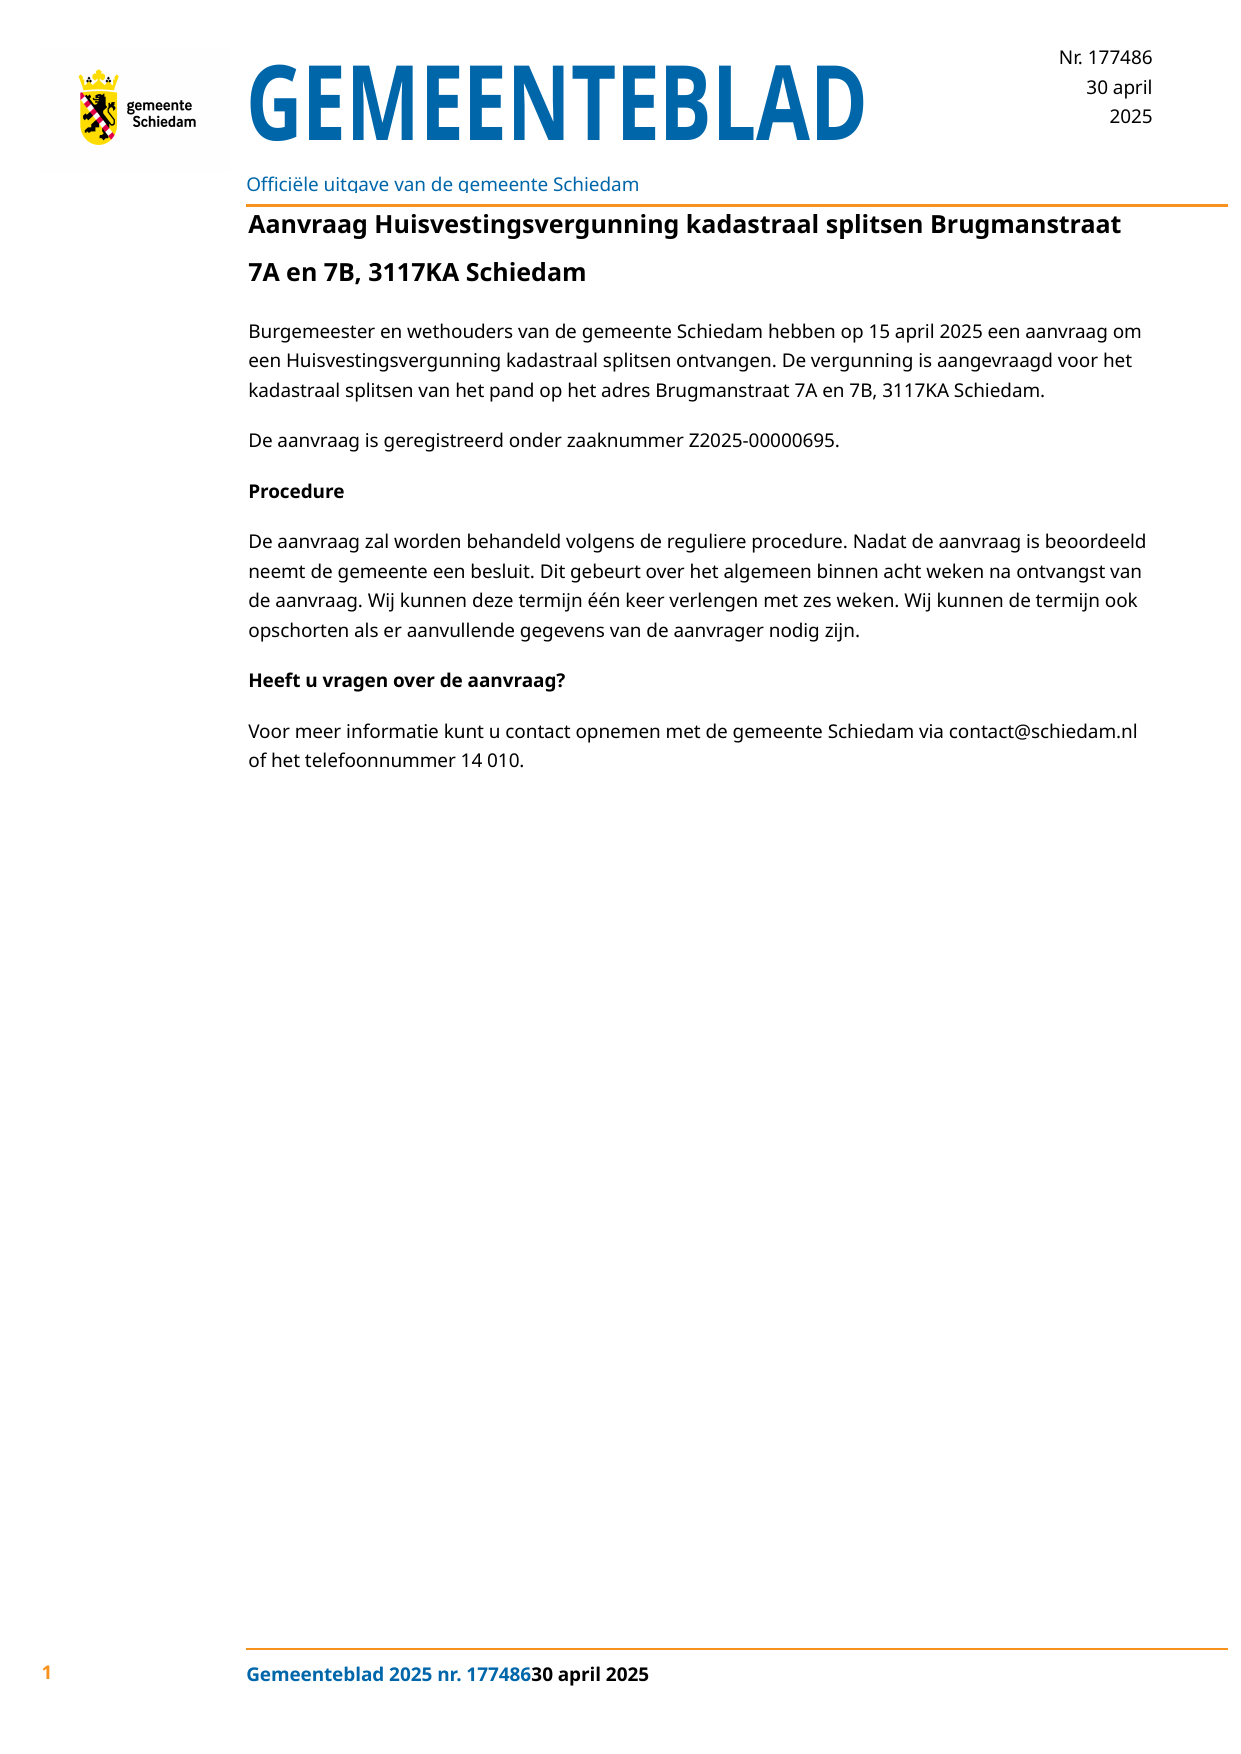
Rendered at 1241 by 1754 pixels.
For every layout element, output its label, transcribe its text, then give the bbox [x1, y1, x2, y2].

picture [41, 47, 231, 172]
text Procedure [248, 478, 1152, 504]
text De aanvraag zal worden behandeld volgens de reguliere procedure. Nadat de aanvraag is beoordeeld neemt de gemeente een besluit. Dit gebeurt over het algemeen binnen acht weken na ontvangst van de aanvraag. Wij kunnen deze termijn één keer verlengen met zes weken. Wij kunnen de termijn ook opschorten als er aanvullende gegevens van de aanvrager nodig zijn. [248, 528, 1152, 643]
text Aanvraag Huisvestingsvergunning kadastraal splitsen Brugmanstraat 7A en 7B, 3117KA Schiedam [248, 207, 1152, 288]
text Voor meer informatie kunt u contact opnemen met de gemeente Schiedam via contact@schiedam.nl of het telefoonnummer 14 010. [248, 718, 1152, 773]
text De aanvraag is geregistreerd onder zaaknummer Z2025-00000695. [248, 427, 1152, 453]
text Burgemeester en wethouders van de gemeente Schiedam hebben op 15 april 2025 een aanvraag om een Huisvestingsvergunning kadastraal splitsen ontvangen. De vergunning is aangevraagd voor het kadastraal splitsen van het pand op het adres Brugmanstraat 7A en 7B, 3117KA Schiedam. [248, 318, 1152, 403]
text Heeft u vragen over de aanvraag? [248, 667, 1152, 693]
